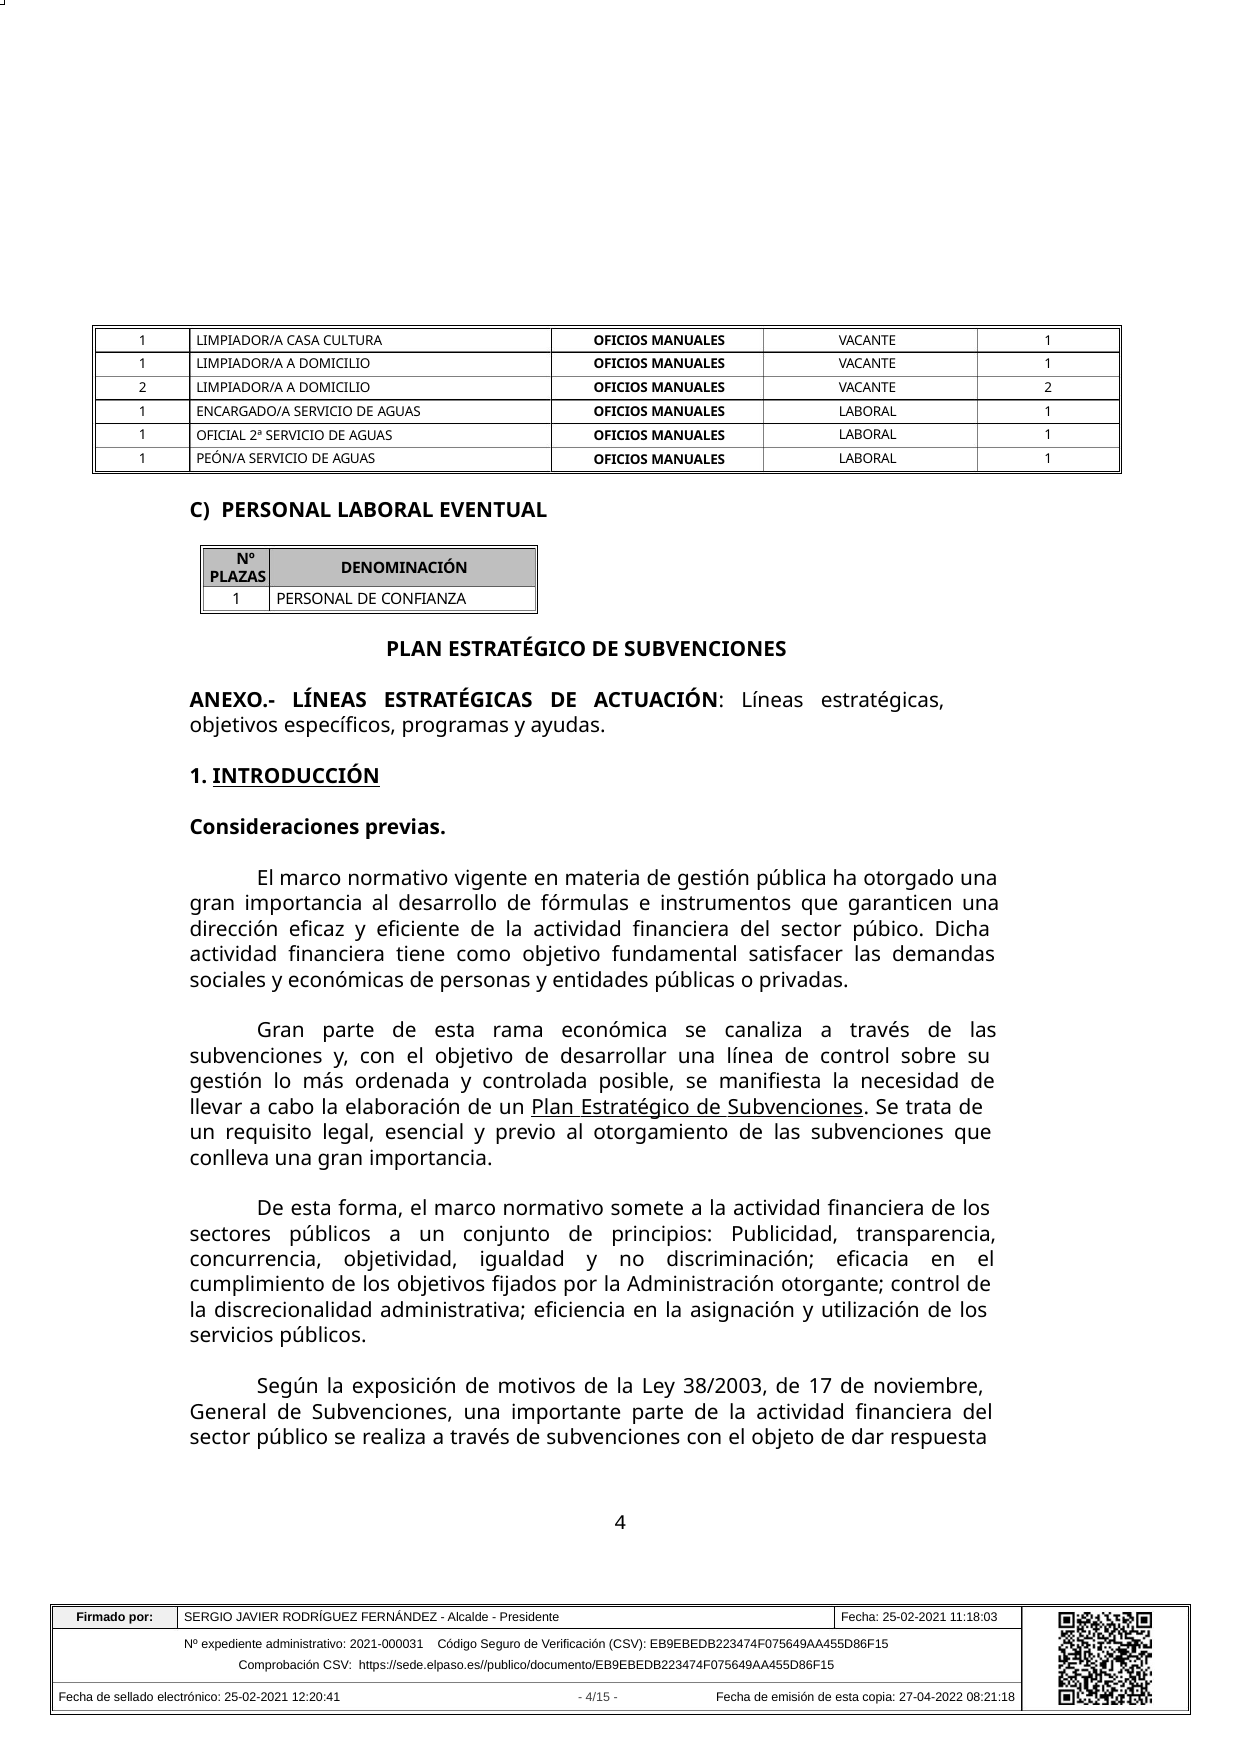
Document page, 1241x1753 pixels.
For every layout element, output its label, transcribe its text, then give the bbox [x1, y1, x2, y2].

text un requisito legal, esencial y previo al otorgamiento de las subvenciones que [189, 1119, 1076, 1144]
text subvenciones y, con el objetivo de desarrollar una línea de control sobre su [189, 1043, 1076, 1068]
text 2 [138, 380, 166, 396]
text 4 [614, 1511, 652, 1534]
text LABORAL [838, 451, 921, 467]
text LIMPIADOR/A A DOMICILIO [196, 380, 397, 396]
text Comprobación CSV: https://sede.elpaso.es//publico/documento/EB9EBEDB223474F075649AA455D86F15 [238, 1658, 914, 1672]
text 1 [138, 333, 166, 348]
text PLAN ESTRATÉGICO DE SUBVENCIONES [386, 636, 879, 662]
picture [93, 326, 1121, 473]
text 1 [1044, 427, 1072, 443]
text VACANTE [838, 333, 921, 348]
text El marco normativo vigente en materia de gestión pública ha otorgado una [257, 865, 1076, 890]
text gran importancia al desarrollo de fórmulas e instrumentos que garanticen una [189, 890, 1076, 916]
text actividad financiera tiene como objetivo fundamental satisfacer las demandas [189, 941, 1076, 967]
text cumplimiento de los objetivos fijados por la Administración otorgante; control de [189, 1271, 1076, 1297]
text Nº expediente administrativo: 2021-000031 Código Seguro de Verificación (CSV): EB9EBEDB223474F075649AA455D86F15 [184, 1638, 914, 1652]
text Firmado por: [76, 1610, 172, 1624]
text sectores públicos a un conjunto de principios: Publicidad, transparencia, [189, 1221, 1076, 1246]
text - 4/15 - [578, 1691, 636, 1705]
text Nº [236, 549, 286, 568]
text la discrecionalidad administrativa; eficiencia en la asignación y utilización de los [189, 1297, 1076, 1322]
text Consideraciones previas. [189, 814, 507, 839]
picture [51, 1605, 1190, 1714]
text Según la exposición de motivos de la Ley 38/2003, de 17 de noviembre, [257, 1373, 1076, 1398]
text 1 [232, 590, 264, 608]
text OFICIAL 2ª SERVICIO DE AGUAS [196, 427, 459, 443]
text 1 [1044, 333, 1072, 348]
text OFICIOS MANUALES [593, 403, 740, 419]
text ANEXO.- LÍNEAS ESTRATÉGICAS DE ACTUACIÓN: Líneas estratégicas, [189, 687, 1076, 712]
text DENOMINACIÓN [341, 559, 488, 577]
text sociales y económicas de personas y entidades públicas o privadas. [189, 967, 1076, 992]
text llevar a cabo la elaboración de un Plan Estratégico de Subvenciones. Se trata de [189, 1094, 1076, 1119]
text De esta forma, el marco normativo somete a la actividad financiera de los [257, 1195, 1076, 1221]
text 2 [1044, 380, 1072, 396]
picture [201, 546, 537, 613]
text LABORAL [838, 403, 921, 419]
text 1 [1044, 356, 1072, 372]
text 1 [1044, 403, 1072, 419]
text VACANTE [838, 356, 921, 372]
text servicios públicos. [189, 1322, 1076, 1348]
text PLAZAS [209, 568, 286, 587]
text 1 [138, 356, 166, 372]
text OFICIOS MANUALES [593, 427, 740, 443]
text dirección eficaz y eficiente de la actividad financiera del sector púbico. Dicha [189, 916, 1076, 941]
text PEÓN/A SERVICIO DE AGUAS [196, 451, 459, 467]
text 1 [1044, 451, 1072, 467]
text OFICIOS MANUALES [593, 451, 740, 467]
text Fecha de emisión de esta copia: 27-04-2022 08:21:18 [716, 1690, 1040, 1704]
text Fecha: 25-02-2021 11:18:03 [841, 1610, 1022, 1624]
text 1 [138, 403, 166, 419]
text PERSONAL DE CONFIANZA [276, 590, 494, 608]
text LABORAL [838, 427, 921, 443]
text VACANTE [838, 380, 921, 396]
text OFICIOS MANUALES [593, 332, 740, 348]
text Fecha de sellado electrónico: 25-02-2021 12:20:41 [58, 1690, 365, 1704]
text LIMPIADOR/A CASA CULTURA [196, 333, 411, 348]
text Gran parte de esta rama económica se canaliza a través de las [257, 1017, 1076, 1043]
text 1 [138, 427, 166, 443]
text General de Subvenciones, una importante parte de la actividad financiera del [189, 1399, 1076, 1424]
text concurrencia, objetividad, igualdad y no discriminación; eficacia en el [189, 1246, 1076, 1271]
text LIMPIADOR/A A DOMICILIO [196, 356, 411, 372]
text gestión lo más ordenada y controlada posible, se manifiesta la necesidad de [189, 1068, 1076, 1094]
text 1. INTRODUCCIÓN [189, 763, 433, 789]
text C) PERSONAL LABORAL EVENTUAL [189, 497, 555, 522]
text sector público se realiza a través de subvenciones con el objeto de dar respuesta [189, 1424, 1076, 1449]
text OFICIOS MANUALES [593, 380, 740, 396]
text objetivos específicos, programas y ayudas. [189, 712, 1076, 738]
text 1 [138, 451, 166, 467]
text ENCARGADO/A SERVICIO DE AGUAS [196, 404, 459, 419]
text SERGIO JAVIER RODRÍGUEZ FERNÁNDEZ - Alcalde - Presidente [184, 1610, 586, 1624]
text conlleva una gran importancia. [189, 1144, 1076, 1170]
text OFICIOS MANUALES [593, 356, 740, 372]
